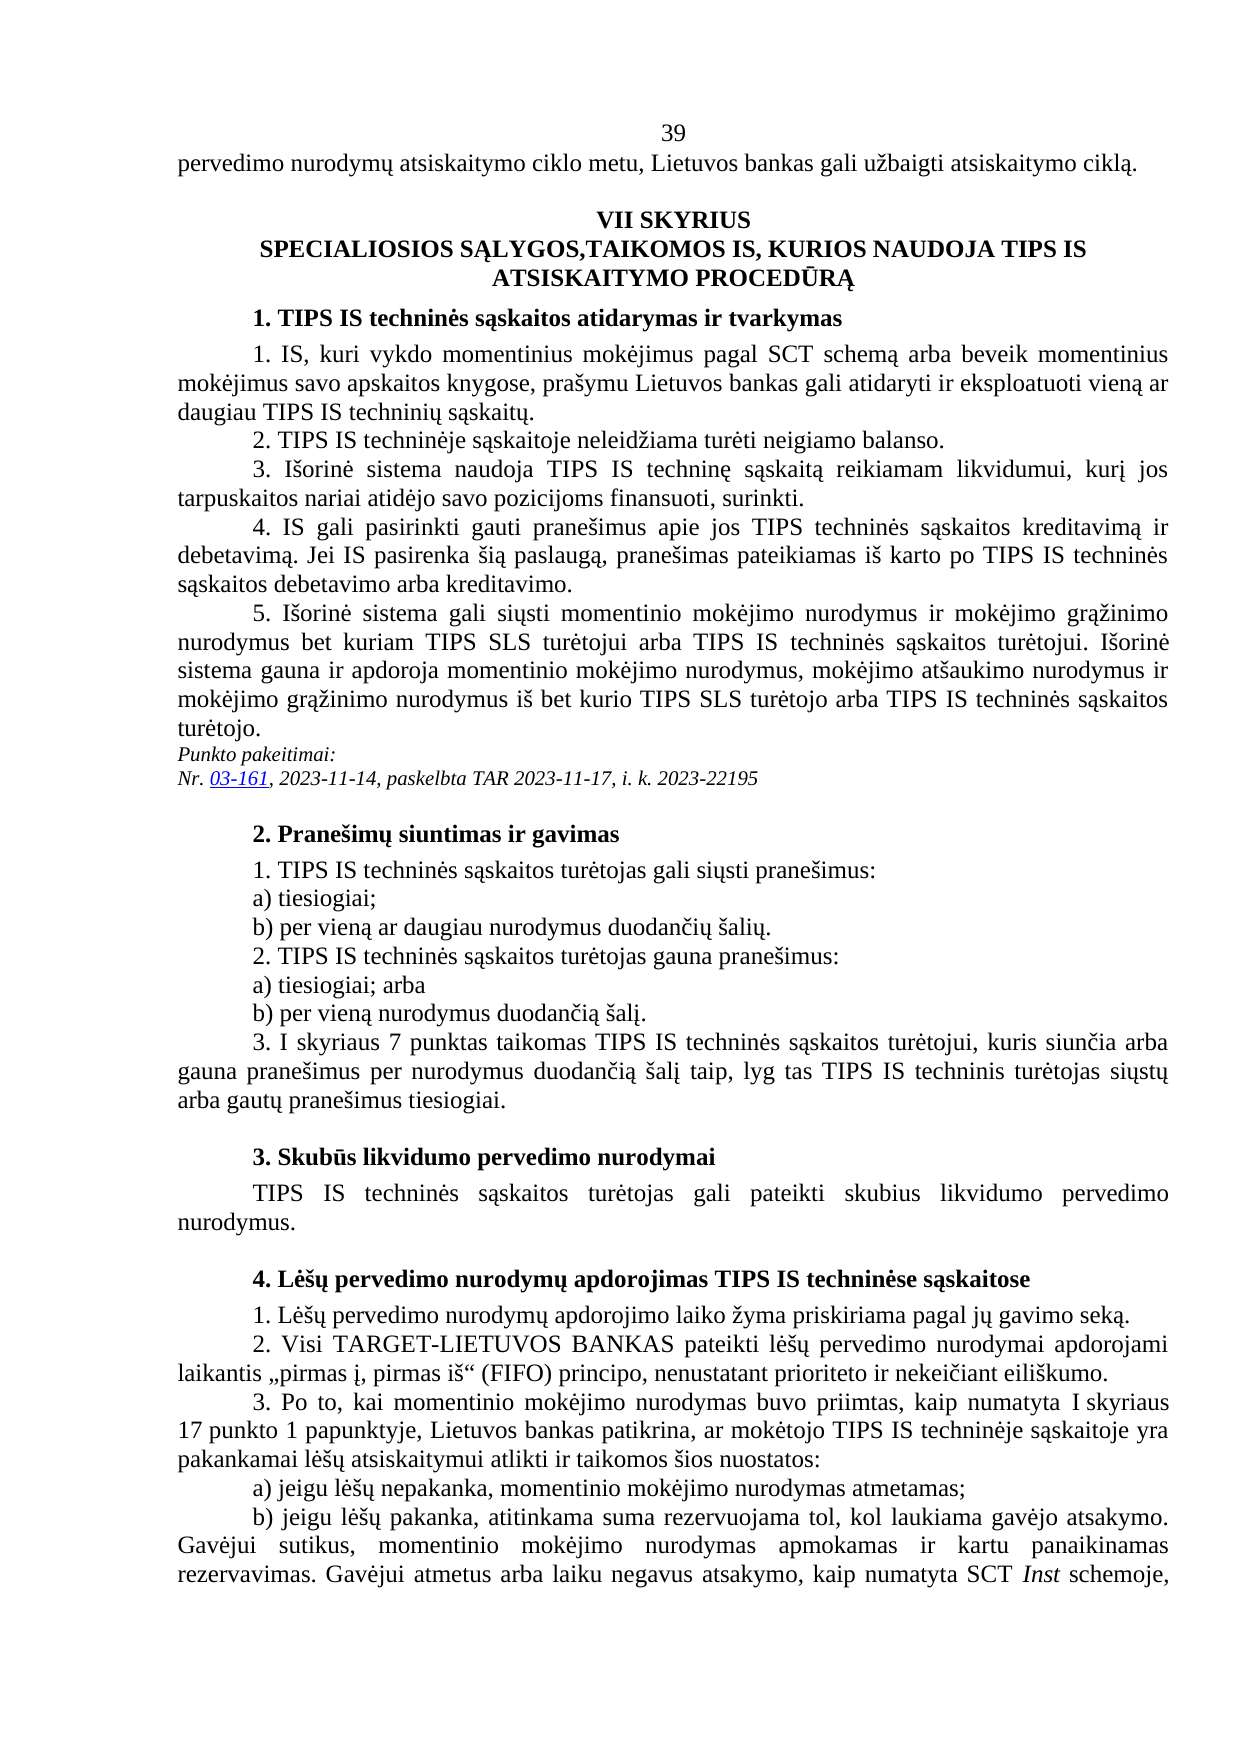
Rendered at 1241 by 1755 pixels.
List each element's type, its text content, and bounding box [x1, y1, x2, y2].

text VII SKYRIUS [177, 205, 1169, 234]
text 5. Išorinė sistema gali siųsti momentinio mokėjimo nurodymus ir mokėjimo grąžinimo nurodymus bet kuriam TIPS SLS turėtojui arba TIPS IS techninės sąskaitos turėtojui. Išorinė sistema gauna ir apdoroja momentinio mokėjimo nurodymus, mokėjimo atšaukimo nurodymus ir mokėjimo grąžinimo nurodymus iš bet kurio TIPS SLS turėtojo arba TIPS IS techninės sąskaitos turėtojo. [177, 598, 1169, 742]
text pervedimo nurodymų atsiskaitymo ciklo metu, Lietuvos bankas gali užbaigti atsiskaitymo ciklą. [177, 148, 1169, 176]
text Punkto pakeitimai: [177, 742, 1169, 766]
text TIPS IS techninės sąskaitos turėtojas gali pateikti skubius likvidumo pervedimo nurodymus. [177, 1178, 1169, 1236]
text Nr. 03-161, 2023-11-14, paskelbta TAR 2023-11-17, i. k. 2023-22195 [177, 766, 1169, 790]
text 3. I skyriaus 7 punktas taikomas TIPS IS techninės sąskaitos turėtojui, kuris siunčia arba gauna pranešimus per nurodymus duodančią šalį taip, lyg tas TIPS IS techninis turėtojas siųstų arba gautų pranešimus tiesiogiai. [177, 1027, 1169, 1113]
text b) per vieną ar daugiau nurodymus duodančių šalių. [177, 912, 1169, 941]
text 4. IS gali pasirinkti gauti pranešimus apie jos TIPS techninės sąskaitos kreditavimą ir debetavimą. Jei IS pasirenka šią paslaugą, pranešimas pateikiamas iš karto po TIPS IS techninės sąskaitos debetavimo arba kreditavimo. [177, 512, 1169, 598]
text a) jeigu lėšų nepakanka, momentinio mokėjimo nurodymas atmetamas; [177, 1473, 1169, 1502]
text 2. Pranešimų siuntimas ir gavimas [177, 819, 1169, 847]
text 4. Lėšų pervedimo nurodymų apdorojimas TIPS IS techninėse sąskaitose [177, 1264, 1169, 1293]
text 3. Po to, kai momentinio mokėjimo nurodymas buvo priimtas, kaip numatyta I skyriaus 17 punkto 1 papunktyje, Lietuvos bankas patikrina, ar mokėtojo TIPS IS techninėje sąskaitoje yra pakankamai lėšų atsiskaitymui atlikti ir taikomos šios nuostatos: [177, 1387, 1169, 1473]
text a) tiesiogiai; arba [177, 970, 1169, 998]
text 2. TIPS IS techninės sąskaitos turėtojas gauna pranešimus: [177, 941, 1169, 970]
text b) per vieną nurodymus duodančią šalį. [177, 998, 1169, 1027]
text 1. IS, kuri vykdo momentinius mokėjimus pagal SCT schemą arba beveik momentinius mokėjimus savo apskaitos knygose, prašymu Lietuvos bankas gali atidaryti ir eksploatuoti vieną ar daugiau TIPS IS techninių sąskaitų. [177, 339, 1169, 426]
text SPECIALIOSIOS SĄLYGOS,TAIKOMOS IS, KURIOS NAUDOJA TIPS IS ATSISKAITYMO PROCEDŪRĄ [177, 234, 1169, 291]
text 3. Išorinė sistema naudoja TIPS IS techninę sąskaitą reikiamam likvidumui, kurį jos tarpuskaitos nariai atidėjo savo pozicijoms finansuoti, surinkti. [177, 454, 1169, 512]
text 1. TIPS IS techninės sąskaitos atidarymas ir tvarkymas [177, 303, 1169, 332]
text 1. Lėšų pervedimo nurodymų apdorojimo laiko žyma priskiriama pagal jų gavimo seką. [177, 1301, 1169, 1329]
text 2. Visi TARGET-LIETUVOS BANKAS pateikti lėšų pervedimo nurodymai apdorojami laikantis „pirmas į, pirmas iš“ (FIFO) principo, nenustatant prioriteto ir nekeičiant eiliškumo. [177, 1329, 1169, 1387]
text 3. Skubūs likvidumo pervedimo nurodymai [177, 1142, 1169, 1171]
text b) jeigu lėšų pakanka, atitinkama suma rezervuojama tol, kol laukiama gavėjo atsakymo. Gavėjui sutikus, momentinio mokėjimo nurodymas apmokamas ir kartu panaikinamas rezervavimas. Gavėjui atmetus arba laiku negavus atsakymo, kaip numatyta SCT Inst schemoje, [177, 1502, 1169, 1588]
text 2. TIPS IS techninėje sąskaitoje neleidžiama turėti neigiamo balanso. [177, 426, 1169, 454]
text 1. TIPS IS techninės sąskaitos turėtojas gali siųsti pranešimus: [177, 855, 1169, 883]
text a) tiesiogiai; [177, 883, 1169, 912]
